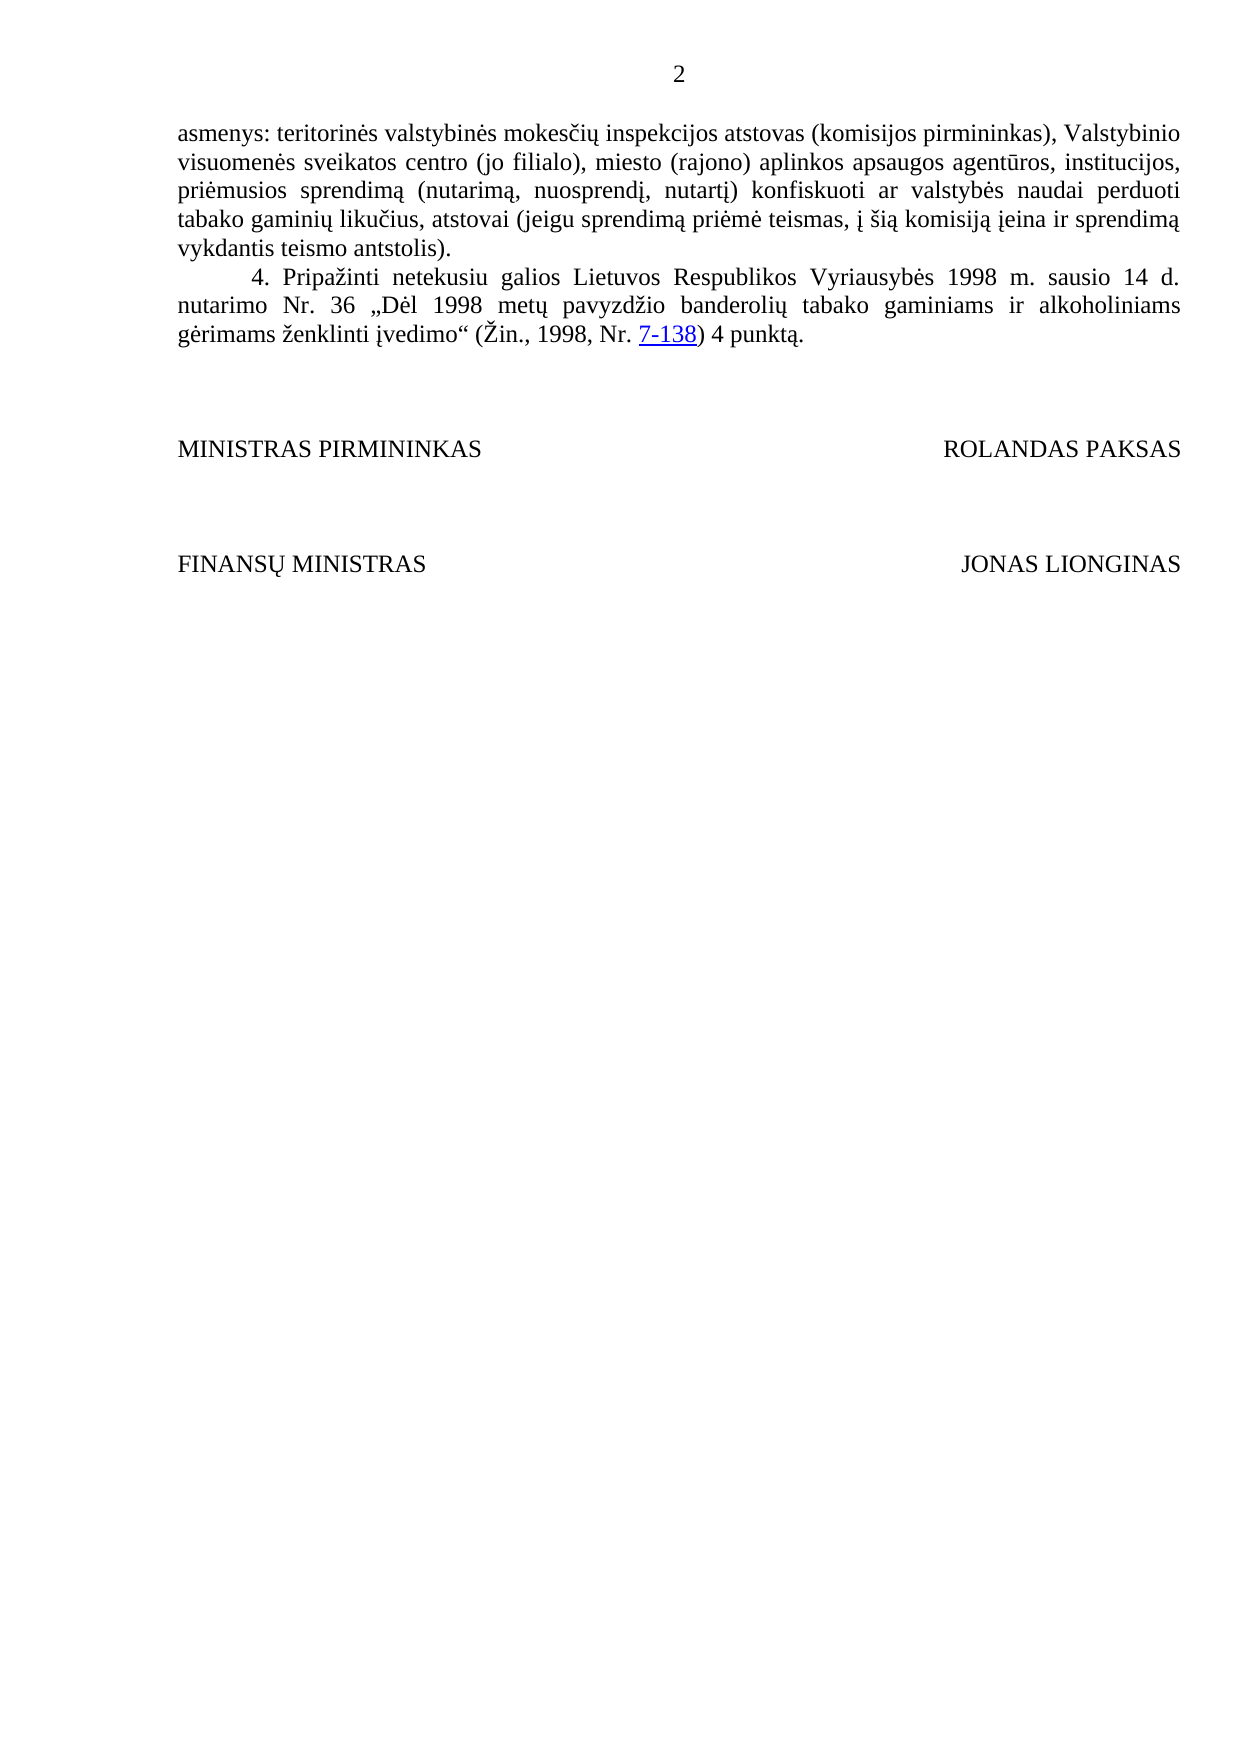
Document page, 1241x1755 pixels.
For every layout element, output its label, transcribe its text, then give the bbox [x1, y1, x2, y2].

text asmenys: teritorinės valstybinės mokesčių inspekcijos atstovas (komisijos pirmininkas), Valstybinio visuomenės sveikatos centro (jo filialo), miesto (rajono) aplinkos apsaugos agentūros, institucijos, priėmusios sprendimą (nutarimą, nuosprendį, nutartį) konfiskuoti ar valstybės naudai perduoti tabako gaminių likučius, atstovai (jeigu sprendimą priėmė teismas, į šią komisiją įeina ir sprendimą vykdantis teismo antstolis). [177, 118, 1181, 262]
text Finansų ministras Jonas Lionginas [177, 549, 1181, 578]
text 4. Pripažinti netekusiu galios Lietuvos Respublikos Vyriausybės 1998 m. sausio 14 d. nutarimo Nr. 36 „Dėl 1998 metų pavyzdžio banderolių tabako gaminiams ir alkoholiniams gėrimams ženklinti įvedimo“ (Žin., 1998, Nr. 7-138) 4 punktą. [177, 262, 1181, 348]
text Ministras Pirmininkas Rolandas Paksas [177, 434, 1181, 463]
